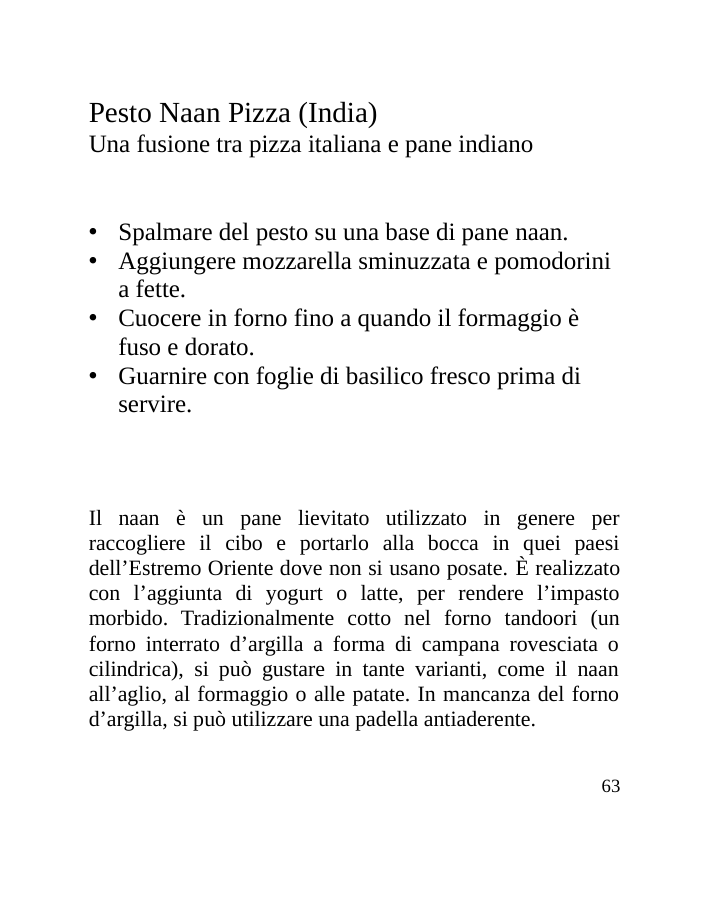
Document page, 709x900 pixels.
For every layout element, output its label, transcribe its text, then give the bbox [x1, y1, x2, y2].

list Guarnire con foglie di basilico fresco prima di servire. [88, 361, 620, 418]
text Una fusione tra pizza italiana e pane indiano [88, 129, 620, 158]
text Il naan è un pane lievitato utilizzato in genere per raccogliere il cibo e portarlo alla bocca in quei paesi dell’Estremo Oriente dove non si usano posate. è realizzato con l’aggiunta di yogurt o latte, per rendere l’impasto morbido. Tradizionalmente cotto nel forno tandoori (un forno interrato d’argilla a forma di campana rovesciata o cilindrica), si può gustare in tante varianti, come il naan all’aglio, al formaggio o alle patate. In mancanza del forno d’argilla, si può utilizzare una padella antiaderente. [88, 504, 620, 731]
list Cuocere in forno fino a quando il formaggio è fuso e dorato. [88, 303, 620, 361]
list Aggiungere mozzarella sminuzzata e pomodorini a fette. [88, 246, 620, 303]
list Spalmare del pesto su una base di pane naan. [88, 217, 620, 246]
text Pesto Naan Pizza (India) [88, 96, 620, 129]
